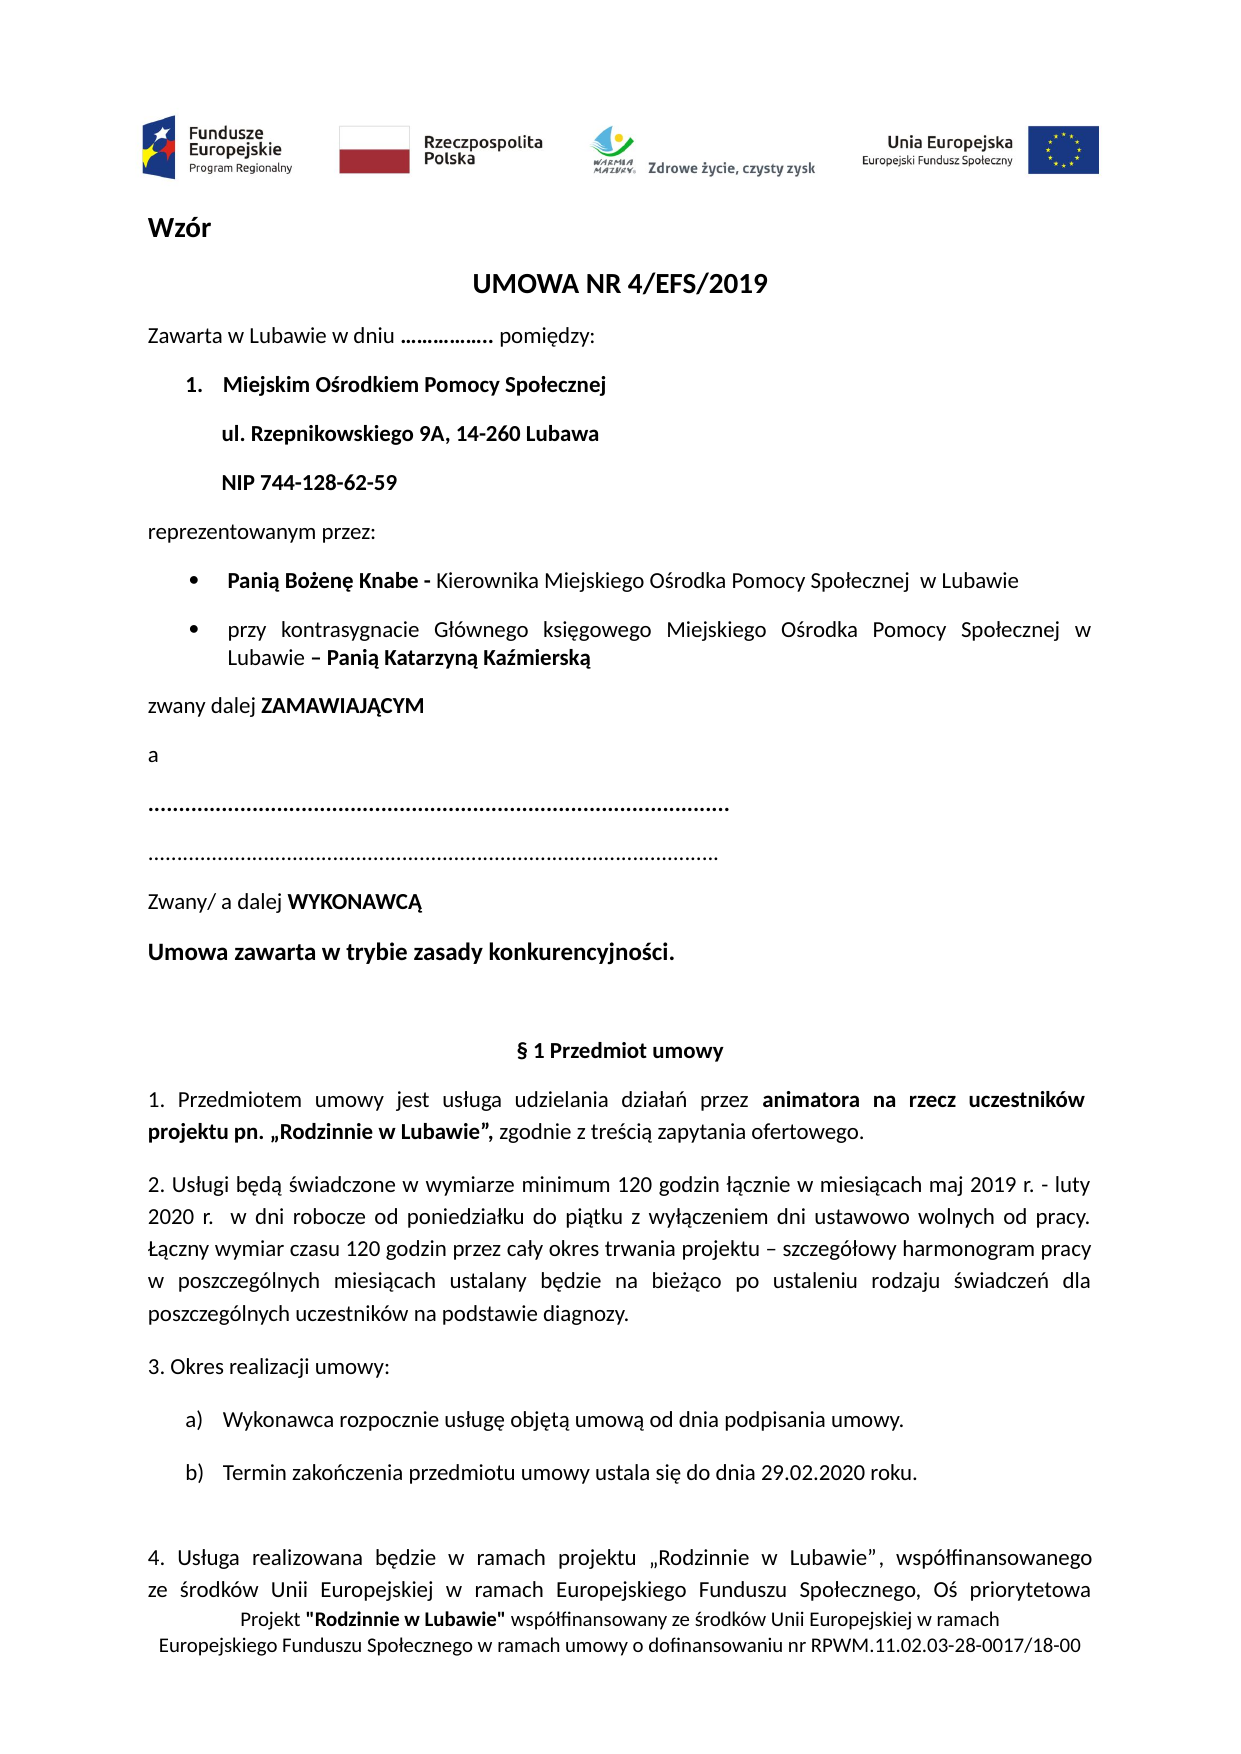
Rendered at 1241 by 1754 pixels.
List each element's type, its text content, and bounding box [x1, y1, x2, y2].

text 2. Usługi będą świadczone w wymiarze minimum 120 godzin łącznie w miesiącach maj 2019 r. - luty 2020 r. w dni robocze od poniedziałku do piątku z wyłączeniem dni ustawowo wolnych od pracy. Łączny wymiar czasu 120 godzin przez cały okres trwania projektu – szczegółowy harmonogram pracy w poszczególnych miesiącach ustalany będzie na bieżąco po ustaleniu rodzaju świadczeń dla poszczególnych uczestników na podstawie diagnozy. [148, 1170, 1093, 1327]
list Termin zakończenia przedmiotu umowy ustala się do dnia 29.02.2020 roku. [185, 1458, 1093, 1486]
text Zawarta w Lubawie w dniu …………….. pomiędzy: [148, 322, 1093, 349]
list przy kontrasygnacie Głównego księgowego Miejskiego Ośrodka Pomocy Społecznej w Lubawie – Panią Katarzyną Kaźmierską [190, 615, 1093, 671]
text 3. Okres realizacji umowy: [148, 1352, 1093, 1380]
text ul. Rzepnikowskiego 9A, 14-260 Lubawa [221, 419, 1093, 447]
list Wykonawca rozpocznie usługę objętą umową od dnia podpisania umowy. [185, 1405, 1093, 1433]
text NIP 744-128-62-59 [221, 468, 1093, 496]
text reprezentowanym przez: [148, 517, 1093, 545]
text Zwany/ a dalej WYKONAWCĄ [148, 887, 1093, 915]
text Wzór [148, 209, 1093, 244]
list Miejskim Ośrodkiem Pomocy Społecznej [185, 370, 1093, 398]
text 1. Przedmiotem umowy jest usługa udzielania działań przez animatora na rzecz uczestników projektu pn. „Rodzinnie w Lubawie”, zgodnie z treścią zapytania ofertowego. [148, 1085, 1085, 1145]
text a [148, 740, 1093, 768]
text zwany dalej ZAMAWIAJĄCYM [148, 692, 1093, 719]
text ............................................................................................... [148, 789, 1093, 817]
text UMOWA NR 4/EFS/2019 [148, 265, 1093, 301]
list Panią Bożenę Knabe - Kierownika Miejskiego Ośrodka Pomocy Społecznej w Lubawie [190, 566, 1093, 594]
text 4. Usługa realizowana będzie w ramach projektu „Rodzinnie w Lubawie”, współfinansowanego ze środków Unii Europejskiej w ramach Europejskiego Funduszu Społecznego, Oś priorytetowa [148, 1543, 1093, 1603]
text § 1 Przedmiot umowy [148, 1036, 1093, 1064]
text Umowa zawarta w trybie zasady konkurencyjności. [148, 936, 1093, 966]
text ................................................................................................... [148, 838, 1093, 866]
